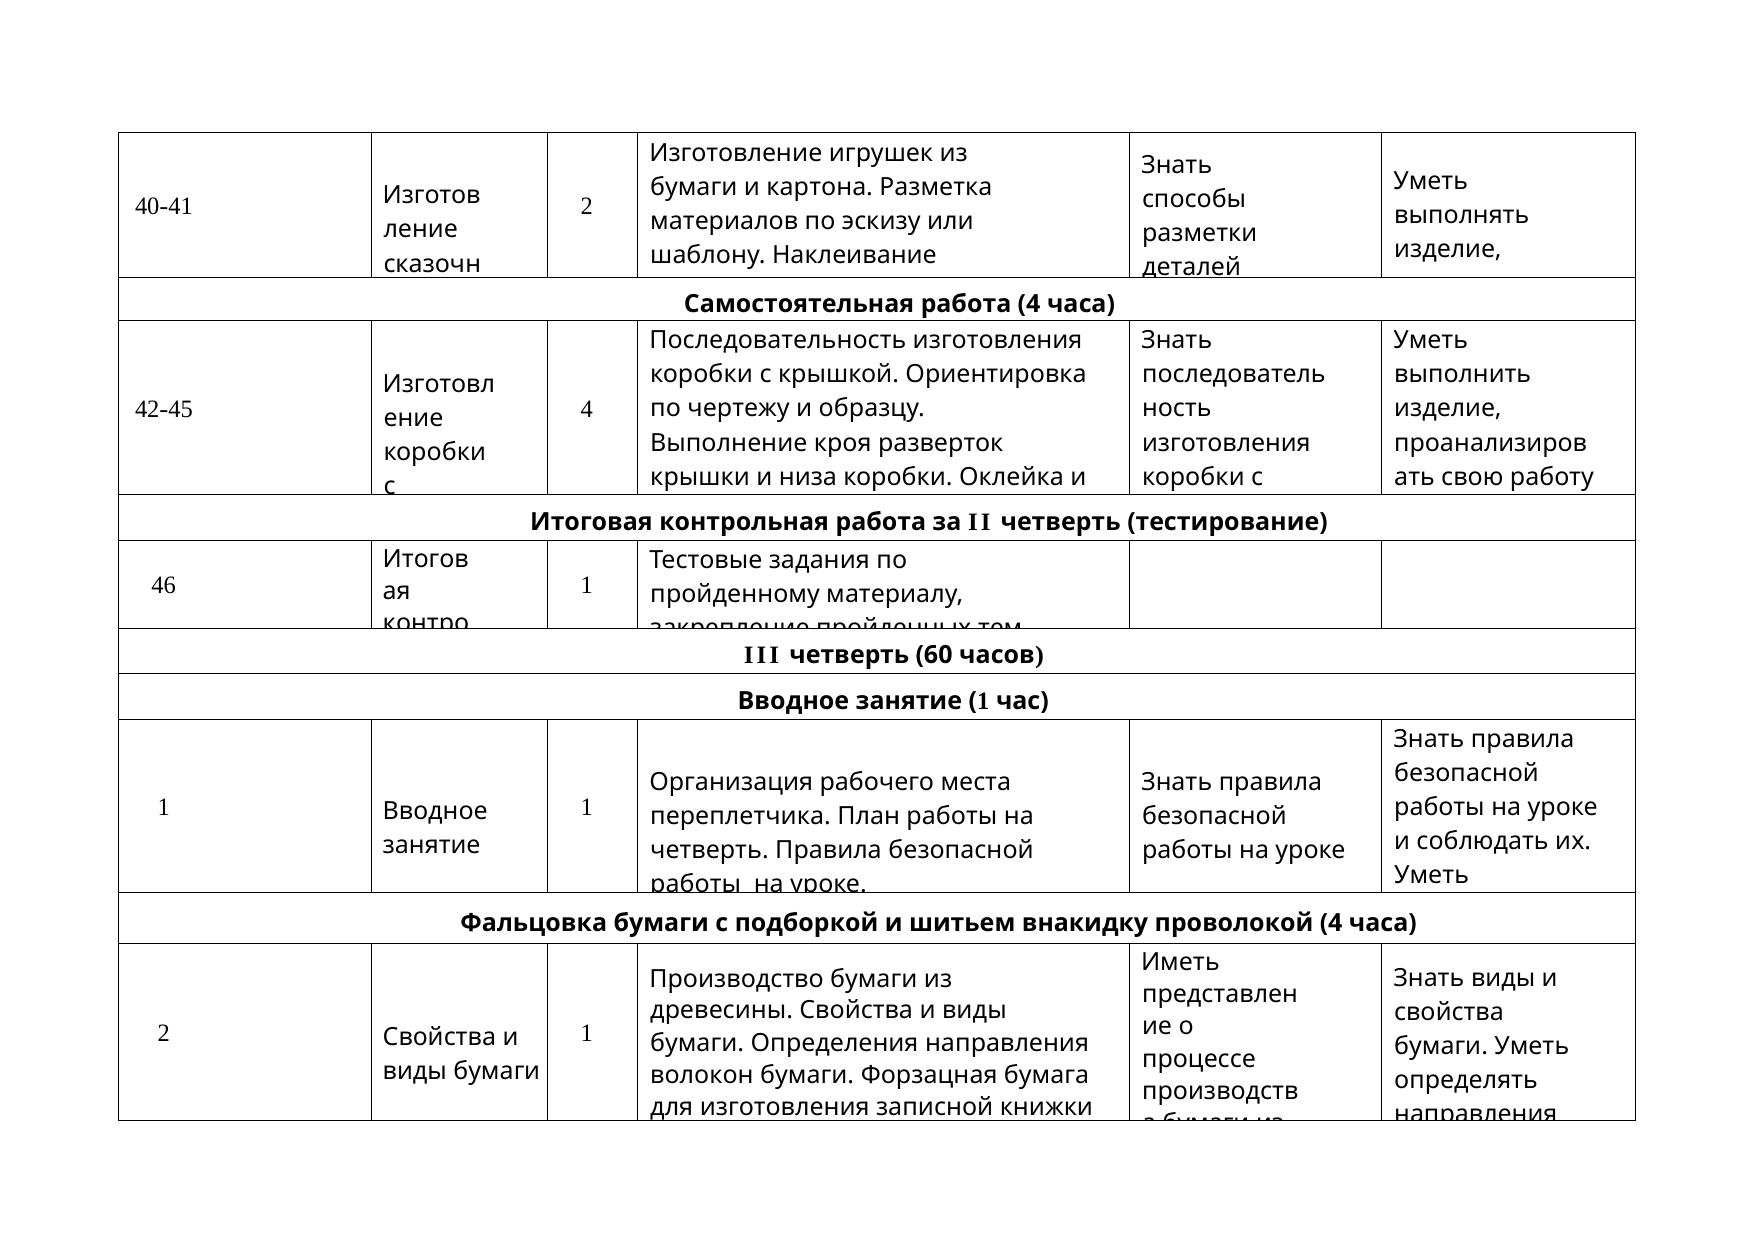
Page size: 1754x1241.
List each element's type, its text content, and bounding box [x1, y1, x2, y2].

table_header 40-41 [119, 133, 371, 277]
table_cell Изготовление коробки с крышкой «внахлобучку» [372, 321, 547, 494]
table_cell 1 [548, 720, 637, 892]
table_cell Знать правила безопасной работы на уроке и соблюдать их. Уметь организовать рабочее место [1382, 720, 1635, 892]
table_cell Знать правила безопасной работы на уроке [1130, 720, 1381, 892]
table_header Уметь выполнять изделие, украсить его [1382, 133, 1635, 277]
table_cell Производство бумаги из древесины. Свойства и виды бумаги. Определения направления волокон бумаги. Форзацная бумага для изготовления записной книжки [638, 944, 1129, 1120]
table_cell 1 [119, 720, 371, 892]
table_cell III четверть (60 часов) [119, 629, 1635, 673]
table_cell Вводное занятие [372, 720, 547, 892]
table_cell 1 [548, 541, 637, 627]
table_cell Знать последовательность изготовления коробки с крышкой. [1130, 321, 1381, 494]
table_cell [1130, 541, 1381, 627]
table_cell 1 [548, 944, 637, 1120]
table_cell Фальцовка бумаги с подборкой и шитьем внакидку проволокой (4 часа) [119, 893, 1635, 943]
table_cell 2 [119, 944, 371, 1120]
table_cell Иметь представление о процессе производства бумаги из древесины [1130, 944, 1381, 1120]
table_cell Итоговая контрольная работа за I четверть Тест [372, 541, 547, 627]
table_header Изготовление игрушек из бумаги и картона. Разметка материалов по эскизу или шаблону. Наклеивание дополнительных деталей. Украшение игрушек. [638, 133, 1129, 277]
table_cell Последовательность изготовления коробки с крышкой. Ориентировка по чертежу и образцу. Выполнение кроя разверток крышки и низа коробки. Оклейка и выклейка коробки. Анализ работы [638, 321, 1129, 494]
table_cell Вводное занятие (1 час) [119, 674, 1635, 719]
table_cell Самостоятельная работа (4 часа) [119, 278, 1635, 320]
table_cell [1382, 541, 1635, 627]
table_cell Уметь выполнить изделие, проанализировать свою работу по изготовлению коробки [1382, 321, 1635, 494]
table_header Изготовление сказочных персонажей [372, 133, 547, 277]
table_cell Тестовые задания по пройденному материалу, закрепление пройденных тем. [638, 541, 1129, 627]
table_cell 42-45 [119, 321, 371, 494]
table_cell Итоговая контрольная работа за II четверть (тестирование) [119, 495, 1635, 540]
table_cell Свойства и виды бумаги [372, 944, 547, 1120]
table_cell Знать виды и свойства бумаги. Уметь определять направления волокон в бумаге [1382, 944, 1635, 1120]
table_cell Организация рабочего места переплетчика. План работы на четверть. Правила безопасной работы на уроке. [638, 720, 1129, 892]
table_cell 46 [119, 541, 371, 627]
table_header 2 [548, 133, 637, 277]
table_header Знать способы разметки деталей изделия [1130, 133, 1381, 277]
table_cell 4 [548, 321, 637, 494]
